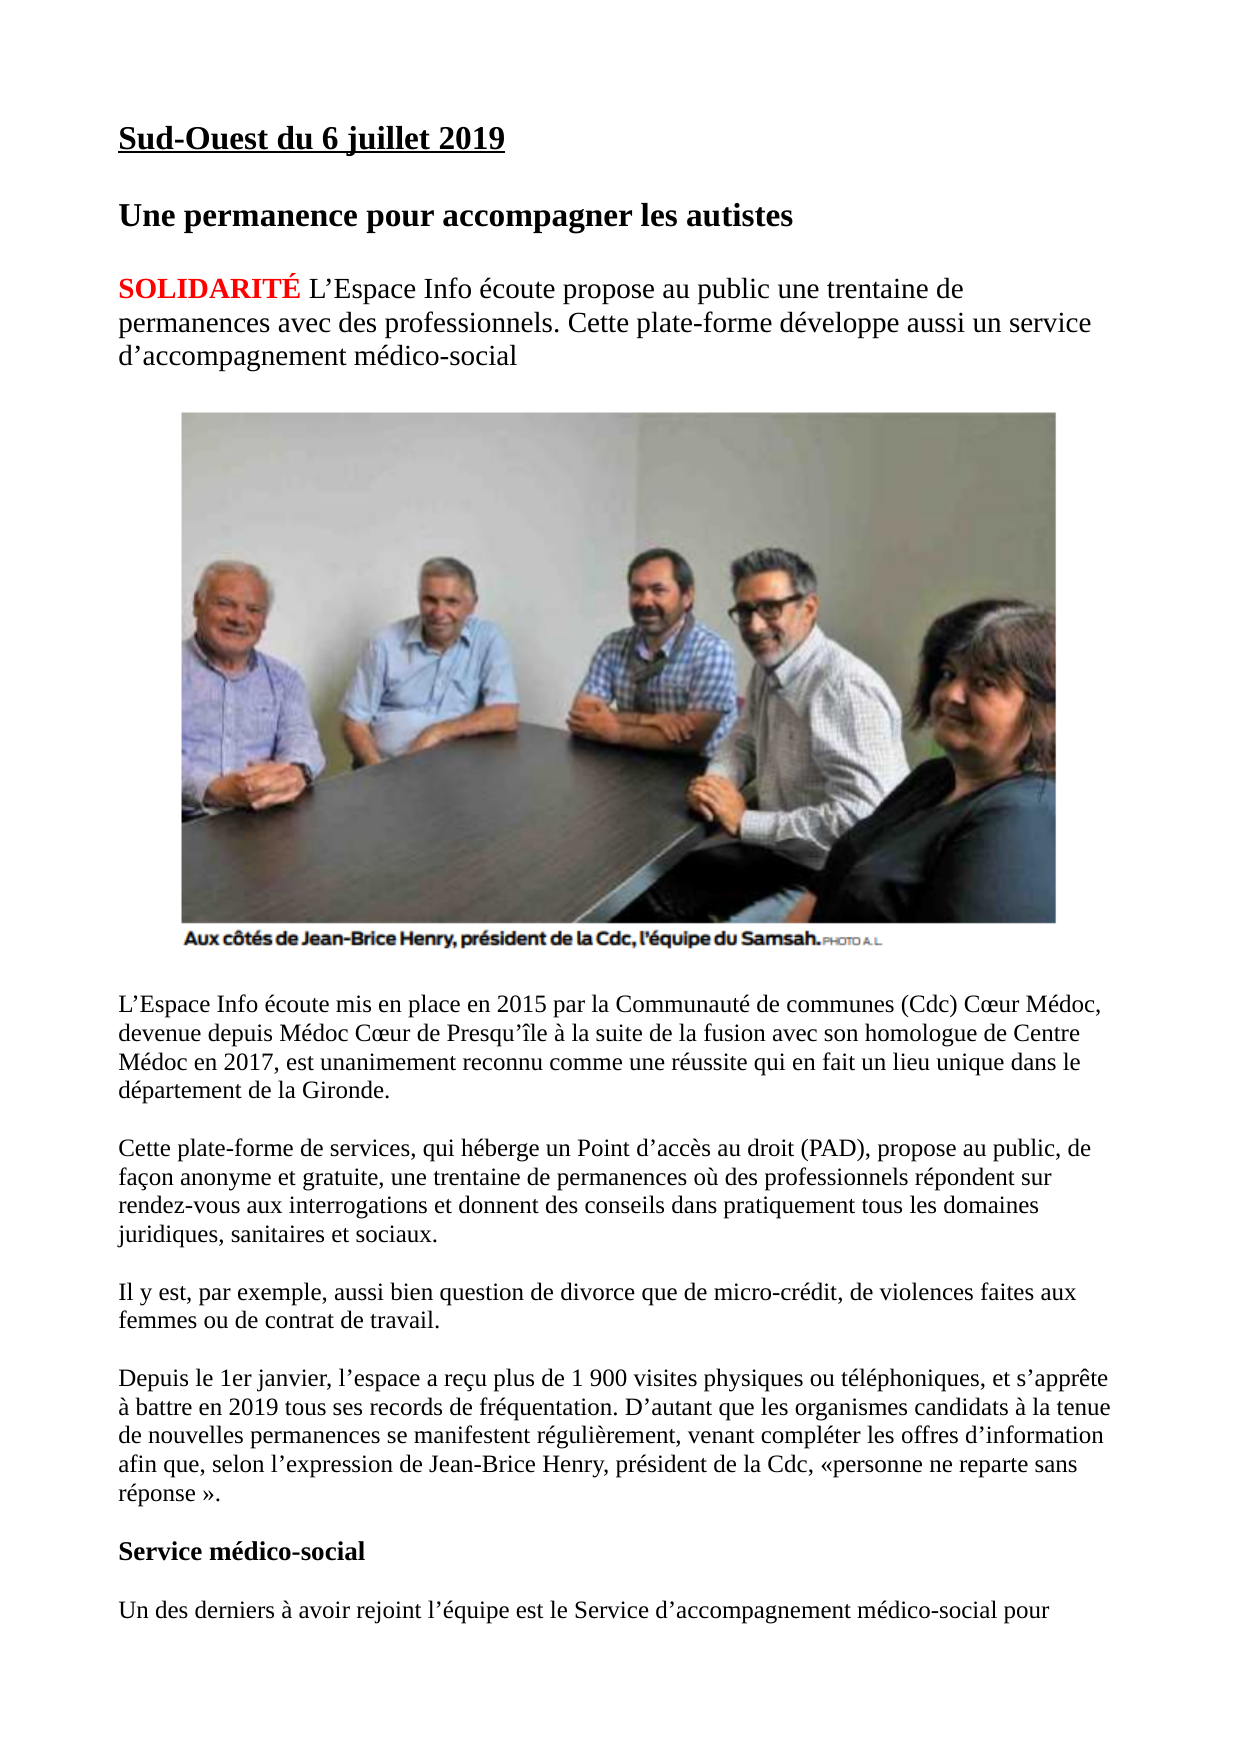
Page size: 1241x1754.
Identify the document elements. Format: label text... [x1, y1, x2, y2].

text Cette plate-forme de services, qui héberge un Point d’accès au droit (PAD), propose au public, de façon anonyme et gratuite, une trentaine de permanences où des professionnels répondent sur rendez-vous aux interrogations et donnent des conseils dans pratiquement tous les domaines juridiques, sanitaires et sociaux. [118, 1133, 1122, 1248]
text Depuis le 1er janvier, l’espace a reçu plus de 1 900 visites physiques ou téléphoniques, et s’apprête à battre en 2019 tous ses records de fréquentation. D’autant que les organismes candidats à la tenue de nouvelles permanences se manifestent régulièrement, venant compléter les offres d’information afin que, selon l’expression de Jean-Brice Henry, président de la Cdc, «personne ne reparte sans réponse ». [118, 1363, 1122, 1507]
text Sud-Ouest du 6 juillet 2019 [118, 118, 1122, 156]
text Il y est, par exemple, aussi bien question de divorce que de micro-crédit, de violences faites aux femmes ou de contrat de travail. [118, 1277, 1122, 1334]
text SOLIDARITÉ L’Espace Info écoute propose au public une trentaine de permanences avec des professionnels. Cette plate-forme développe aussi un service d’accompagnement médico-social [118, 271, 1122, 372]
text Un des derniers à avoir rejoint l’équipe est le Service d’accompagnement médico-social pour [118, 1595, 1122, 1624]
picture [174, 405, 1067, 961]
text Une permanence pour accompagner les autistes [118, 195, 1122, 233]
text Service médico-social [118, 1535, 1122, 1566]
text L’Espace Info écoute mis en place en 2015 par la Communauté de communes (Cdc) Cœur Médoc, devenue depuis Médoc Cœur de Presqu’île à la suite de la fusion avec son homologue de Centre Médoc en 2017, est unanimement reconnu comme une réussite qui en fait un lieu unique dans le département de la Gironde. [118, 989, 1122, 1104]
